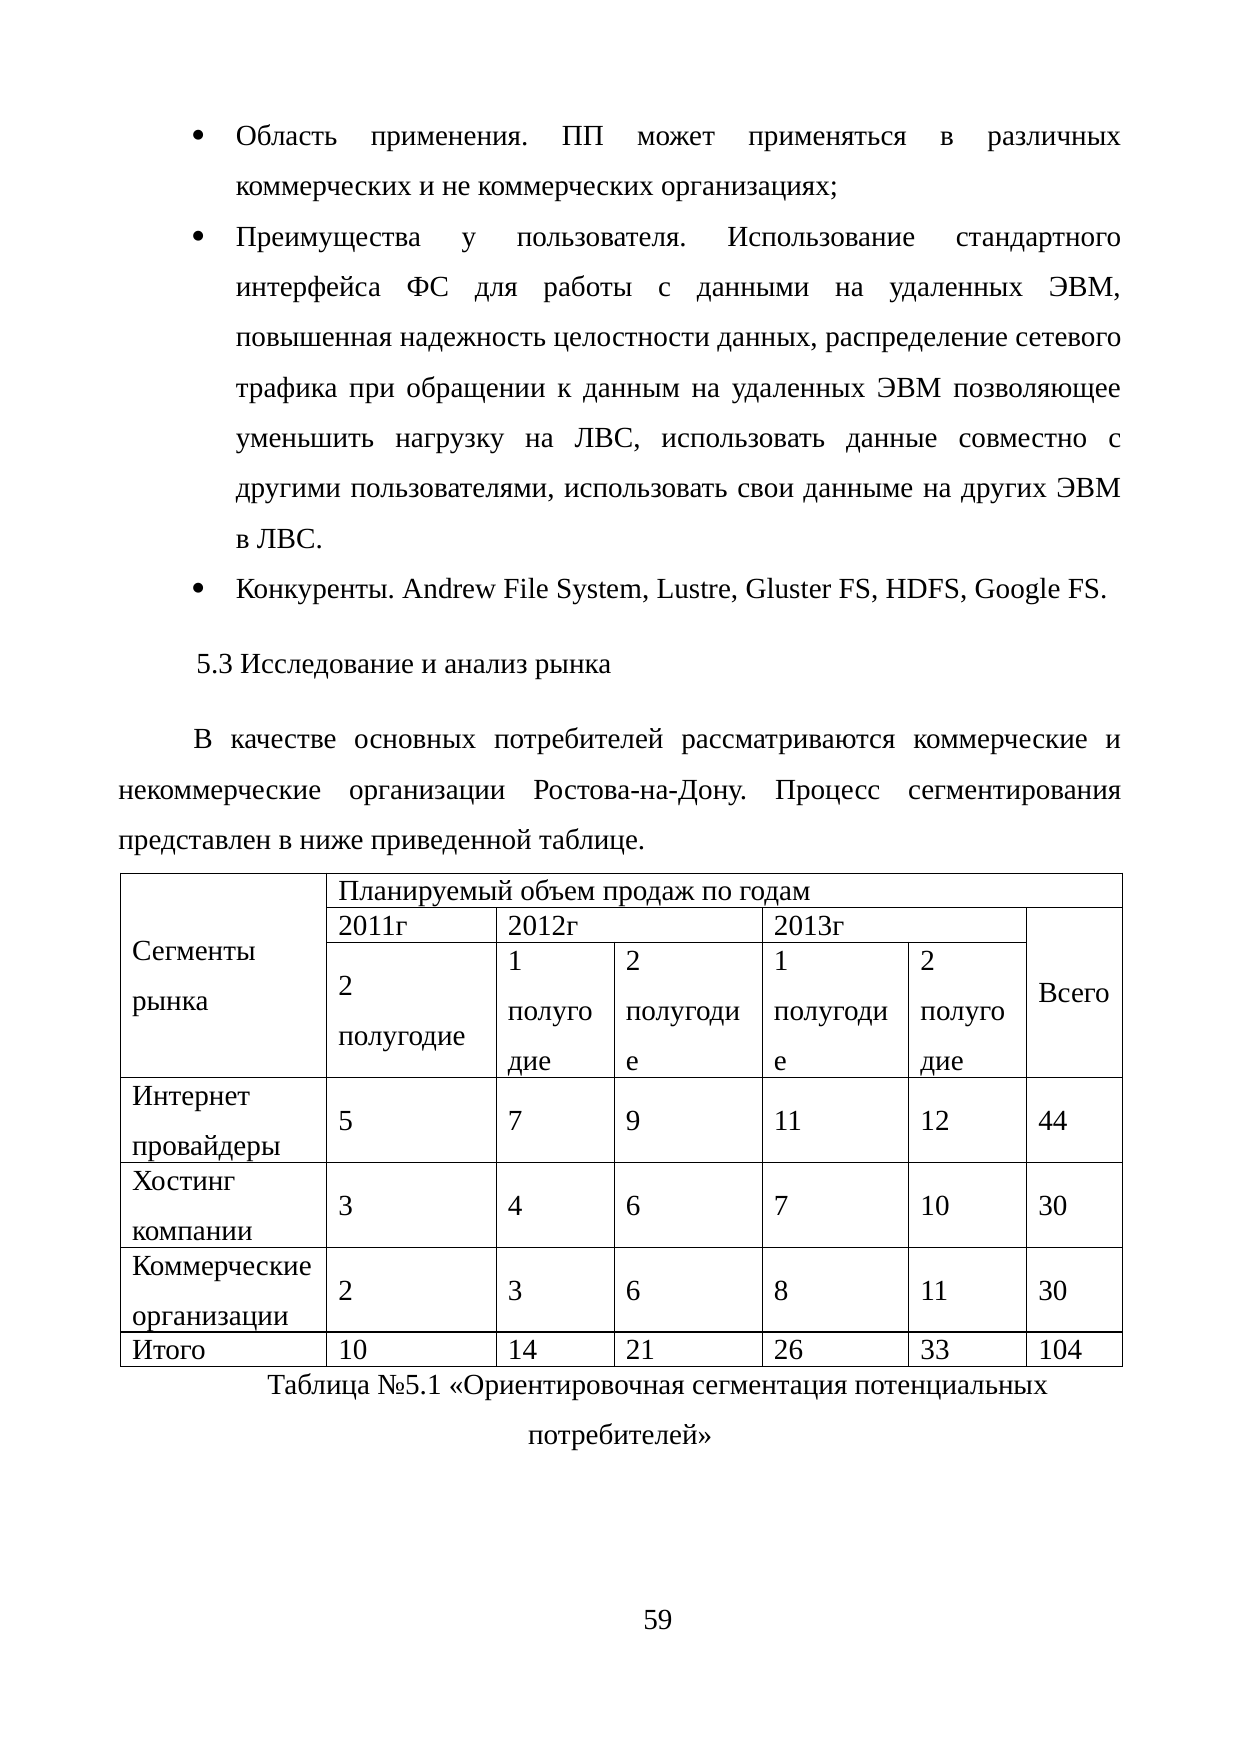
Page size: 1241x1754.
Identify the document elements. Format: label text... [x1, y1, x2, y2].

table_cell 2 полугодие [327, 943, 496, 1077]
table_cell 30 [1027, 1248, 1122, 1331]
table_cell 7 [497, 1078, 614, 1162]
table_cell 3 [327, 1163, 496, 1247]
text В качестве основных потребителей рассматриваются коммерческие и некоммерческие организации Ростова-на-Дону. Процесс сегментирования представлен в ниже приведенной таблице. [118, 721, 1122, 856]
table_cell 5 [327, 1078, 496, 1162]
table_cell 2012г [497, 908, 762, 942]
list Преимущества у пользователя. Использование стандартного интерфейса ФС для работы с данными на удаленных ЭВМ, повышенная надежность целостности данных, распределение сетевого трафика при обращении к данным на удаленных ЭВМ позволяющее уменьшить нагрузку на ЛВС, использовать данные совместно с другими пользователями, использовать свои данныме на других ЭВМ в ЛВС. [193, 219, 1122, 554]
table_cell 6 [615, 1248, 762, 1331]
table_cell 104 [1027, 1333, 1122, 1366]
table_cell 30 [1027, 1163, 1122, 1247]
table_cell 4 [497, 1163, 614, 1247]
table_cell Всего [1027, 908, 1122, 1077]
table_cell 14 [497, 1333, 614, 1366]
table_cell 2 полугодие [615, 943, 762, 1077]
table_cell 11 [763, 1078, 908, 1162]
table_header Планируемый объем продаж по годам [327, 874, 1122, 907]
table_cell 8 [763, 1248, 908, 1331]
table_cell 6 [615, 1163, 762, 1247]
table_cell 2 полугодие [909, 943, 1026, 1077]
table_cell 1 полугодие [497, 943, 614, 1077]
table_cell 12 [909, 1078, 1026, 1162]
table_cell 2013г [763, 908, 1026, 942]
table_cell Итого [121, 1333, 326, 1366]
table_cell Хостинг компании [121, 1163, 326, 1247]
table_cell 33 [909, 1333, 1026, 1366]
list Область применения. ПП может применяться в различных коммерческих и не коммерческих организациях; [193, 118, 1122, 202]
table_cell 10 [909, 1163, 1026, 1247]
text Таблица №5.1 «Ориентировочная сегментация потенциальных потребителей» [118, 1367, 1122, 1451]
table_cell Коммерческие организации [121, 1248, 326, 1331]
table_cell 7 [763, 1163, 908, 1247]
subtitle Исследование и анализ рынка [189, 646, 1122, 680]
table_cell 44 [1027, 1078, 1122, 1162]
table_cell Интернет провайдеры [121, 1078, 326, 1162]
table_cell 21 [615, 1333, 762, 1366]
table_cell 3 [497, 1248, 614, 1331]
table_cell 11 [909, 1248, 1026, 1331]
table_cell 1 полугодие [763, 943, 908, 1077]
table_cell 26 [763, 1333, 908, 1366]
list Конкуренты. Andrew File System, Lustre, Gluster FS, HDFS, Google FS. [193, 571, 1122, 605]
table_header Сегменты рынка [121, 874, 326, 1077]
table_cell 2011г [327, 908, 496, 942]
table_cell 9 [615, 1078, 762, 1162]
table_cell 2 [327, 1248, 496, 1331]
table_cell 10 [327, 1333, 496, 1366]
